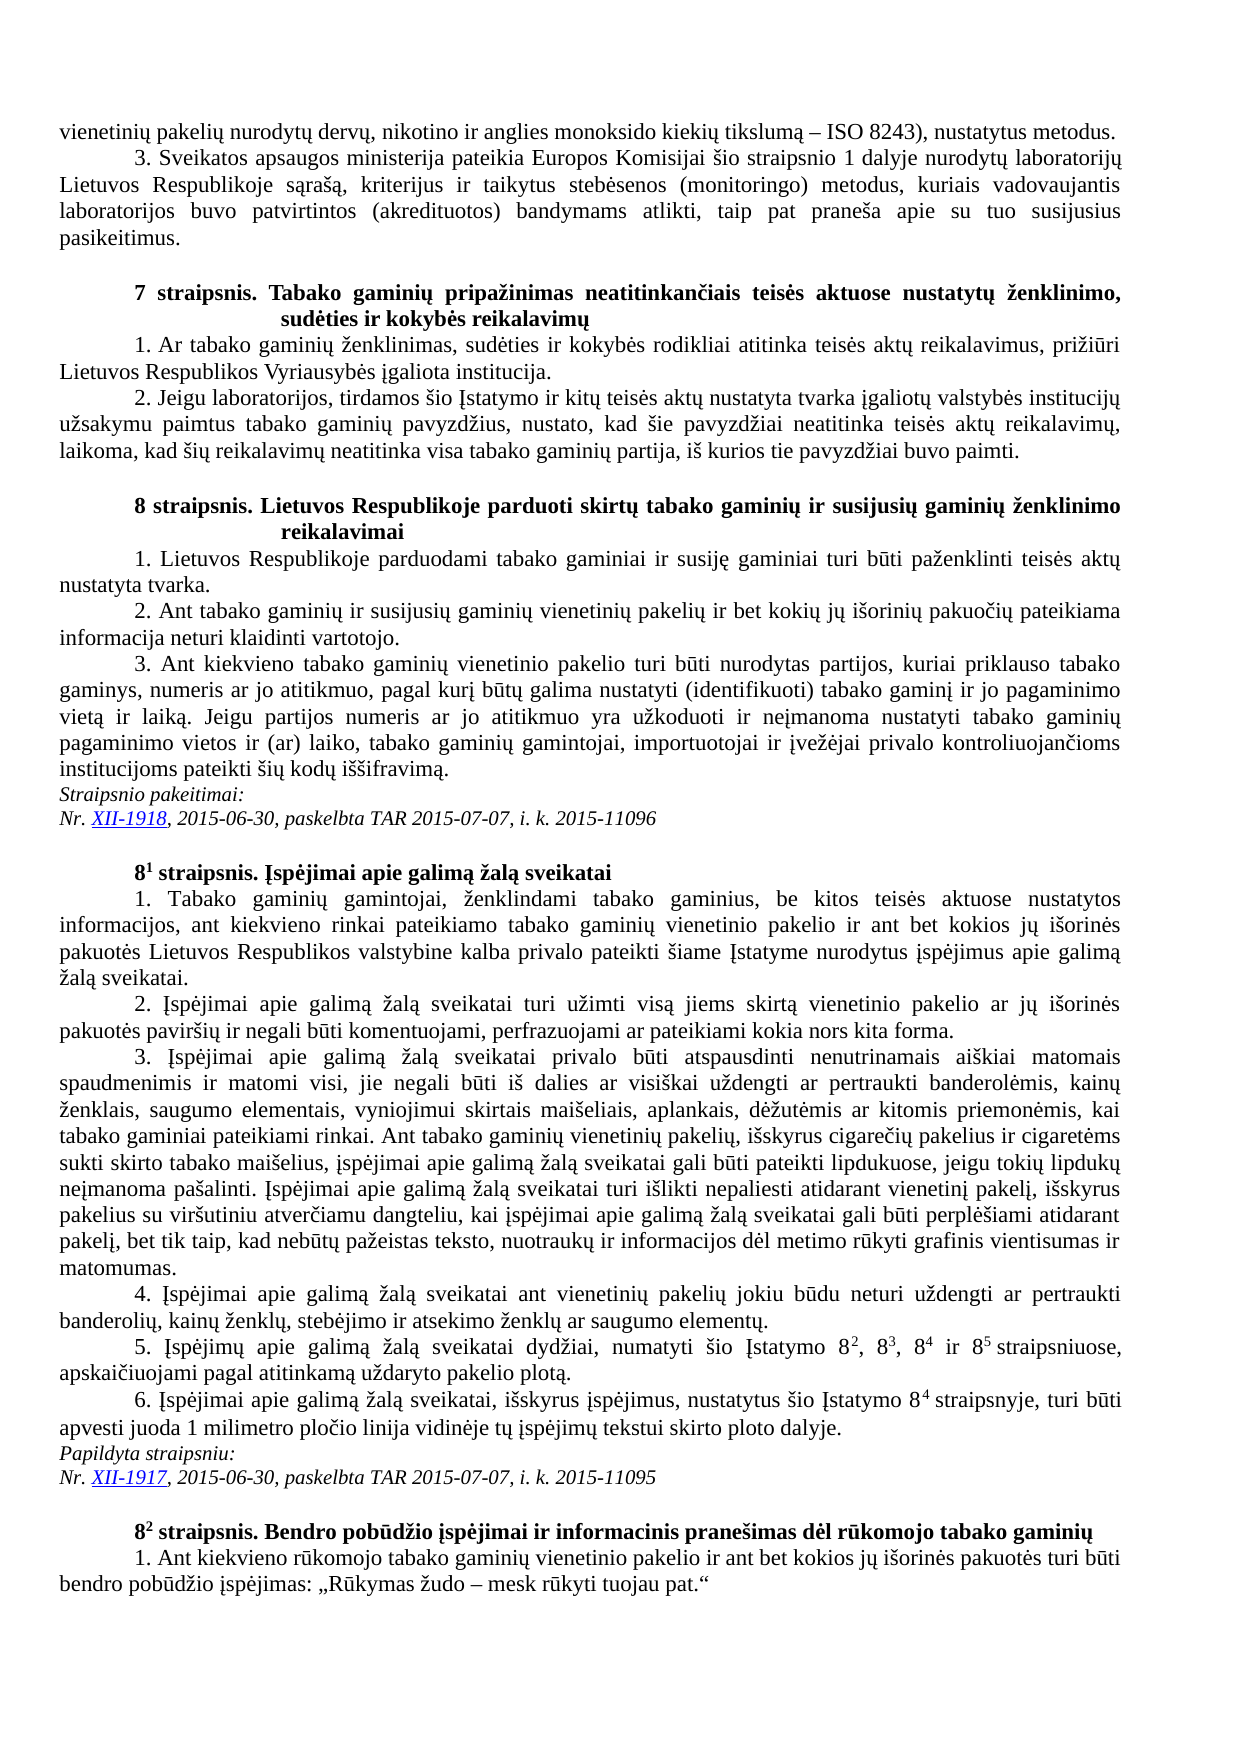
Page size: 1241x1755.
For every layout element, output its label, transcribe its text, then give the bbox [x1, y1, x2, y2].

text 4. Įspėjimai apie galimą žalą sveikatai ant vienetinių pakelių jokiu būdu neturi uždengti ar pertraukti banderolių, kainų ženklų, stebėjimo ir atsekimo ženklų ar saugumo elementų. [59, 1280, 1122, 1333]
text vienetinių pakelių nurodytų dervų, nikotino ir anglies monoksido kiekių tikslumą – ISO 8243), nustatytus metodus. [59, 118, 1122, 144]
text 82 straipsnis. Bendro pobūdžio įspėjimai ir informacinis pranešimas dėl rūkomojo tabako gaminių [134, 1518, 1122, 1544]
text 1. Ar tabako gaminių ženklinimas, sudėties ir kokybės rodikliai atitinka teisės aktų reikalavimus, prižiūri Lietuvos Respublikos Vyriausybės įgaliota institucija. [59, 331, 1122, 384]
text Nr. XII-1917, 2015-06-30, paskelbta TAR 2015-07-07, i. k. 2015-11095 [59, 1465, 1122, 1489]
text 1. Ant kiekvieno rūkomojo tabako gaminių vienetinio pakelio ir ant bet kokios jų išorinės pakuotės turi būti bendro pobūdžio įspėjimas: „Rūkymas žudo – mesk rūkyti tuojau pat.“ [59, 1544, 1122, 1597]
text 1. Lietuvos Respublikoje parduodami tabako gaminiai ir susiję gaminiai turi būti paženklinti teisės aktų nustatyta tvarka. [59, 544, 1122, 597]
text 3. Ant kiekvieno tabako gaminių vienetinio pakelio turi būti nurodytas partijos, kuriai priklauso tabako gaminys, numeris ar jo atitikmuo, pagal kurį būtų galima nustatyti (identifikuoti) tabako gaminį ir jo pagaminimo vietą ir laiką. Jeigu partijos numeris ar jo atitikmuo yra užkoduoti ir neįmanoma nustatyti tabako gaminių pagaminimo vietos ir (ar) laiko, tabako gaminių gamintojai, importuotojai ir įvežėjai privalo kontroliuojančioms institucijoms pateikti šių kodų iššifravimą. [59, 650, 1122, 782]
text 81 straipsnis. Įspėjimai apie galimą žalą sveikatai [59, 859, 1122, 885]
text 6. Įspėjimai apie galimą žalą sveikatai, išskyrus įspėjimus, nustatytus šio Įstatymo 84 straipsnyje, turi būti apvesti juoda 1 milimetro pločio linija vidinėje tų įspėjimų tekstui skirto ploto dalyje. [59, 1386, 1122, 1441]
text Nr. XII-1918, 2015-06-30, paskelbta TAR 2015-07-07, i. k. 2015-11096 [59, 806, 1122, 830]
text 1. Tabako gaminių gamintojai, ženklindami tabako gaminius, be kitos teisės aktuose nustatytos informacijos, ant kiekvieno rinkai pateikiamo tabako gaminių vienetinio pakelio ir ant bet kokios jų išorinės pakuotės Lietuvos Respublikos valstybine kalba privalo pateikti šiame Įstatyme nurodytus įspėjimus apie galimą žalą sveikatai. [59, 885, 1122, 990]
text 2. Jeigu laboratorijos, tirdamos šio Įstatymo ir kitų teisės aktų nustatyta tvarka įgaliotų valstybės institucijų užsakymu paimtus tabako gaminių pavyzdžius, nustato, kad šie pavyzdžiai neatitinka teisės aktų reikalavimų, laikoma, kad šių reikalavimų neatitinka visa tabako gaminių partija, iš kurios tie pavyzdžiai buvo paimti. [59, 384, 1122, 463]
text 2. Ant tabako gaminių ir susijusių gaminių vienetinių pakelių ir bet kokių jų išorinių pakuočių pateikiama informacija neturi klaidinti vartotojo. [59, 597, 1122, 650]
text Straipsnio pakeitimai: [59, 782, 1122, 806]
text 3. Sveikatos apsaugos ministerija pateikia Europos Komisijai šio straipsnio 1 dalyje nurodytų laboratorijų Lietuvos Respublikoje sąrašą, kriterijus ir taikytus stebėsenos (monitoringo) metodus, kuriais vadovaujantis laboratorijos buvo patvirtintos (akredituotos) bandymams atlikti, taip pat praneša apie su tuo susijusius pasikeitimus. [59, 144, 1122, 250]
text Papildyta straipsniu: [59, 1441, 1122, 1465]
text 5. Įspėjimų apie galimą žalą sveikatai dydžiai, numatyti šio Įstatymo 82, 83, 84 ir 85 straipsniuose, apskaičiuojami pagal atitinkamą uždaryto pakelio plotą. [59, 1333, 1122, 1386]
text 3. Įspėjimai apie galimą žalą sveikatai privalo būti atspausdinti nenutrinamais aiškiai matomais spaudmenimis ir matomi visi, jie negali būti iš dalies ar visiškai uždengti ar pertraukti banderolėmis, kainų ženklais, saugumo elementais, vyniojimui skirtais maišeliais, aplankais, dėžutėmis ar kitomis priemonėmis, kai tabako gaminiai pateikiami rinkai. Ant tabako gaminių vienetinių pakelių, išskyrus cigarečių pakelius ir cigaretėms sukti skirto tabako maišelius, įspėjimai apie galimą žalą sveikatai gali būti pateikti lipdukuose, jeigu tokių lipdukų neįmanoma pašalinti. Įspėjimai apie galimą žalą sveikatai turi išlikti nepaliesti atidarant vienetinį pakelį, išskyrus pakelius su viršutiniu atverčiamu dangteliu, kai įspėjimai apie galimą žalą sveikatai gali būti perplėšiami atidarant pakelį, bet tik taip, kad nebūtų pažeistas teksto, nuotraukų ir informacijos dėl metimo rūkyti grafinis vientisumas ir matomumas. [59, 1043, 1122, 1280]
text 8 straipsnis. Lietuvos Respublikoje parduoti skirtų tabako gaminių ir susijusių gaminių ženklinimo reikalavimai [134, 492, 1122, 544]
text 7 straipsnis. Tabako gaminių pripažinimas neatitinkančiais teisės aktuose nustatytų ženklinimo, sudėties ir kokybės reikalavimų [134, 279, 1122, 331]
text 2. Įspėjimai apie galimą žalą sveikatai turi užimti visą jiems skirtą vienetinio pakelio ar jų išorinės pakuotės paviršių ir negali būti komentuojami, perfrazuojami ar pateikiami kokia nors kita forma. [59, 990, 1122, 1043]
